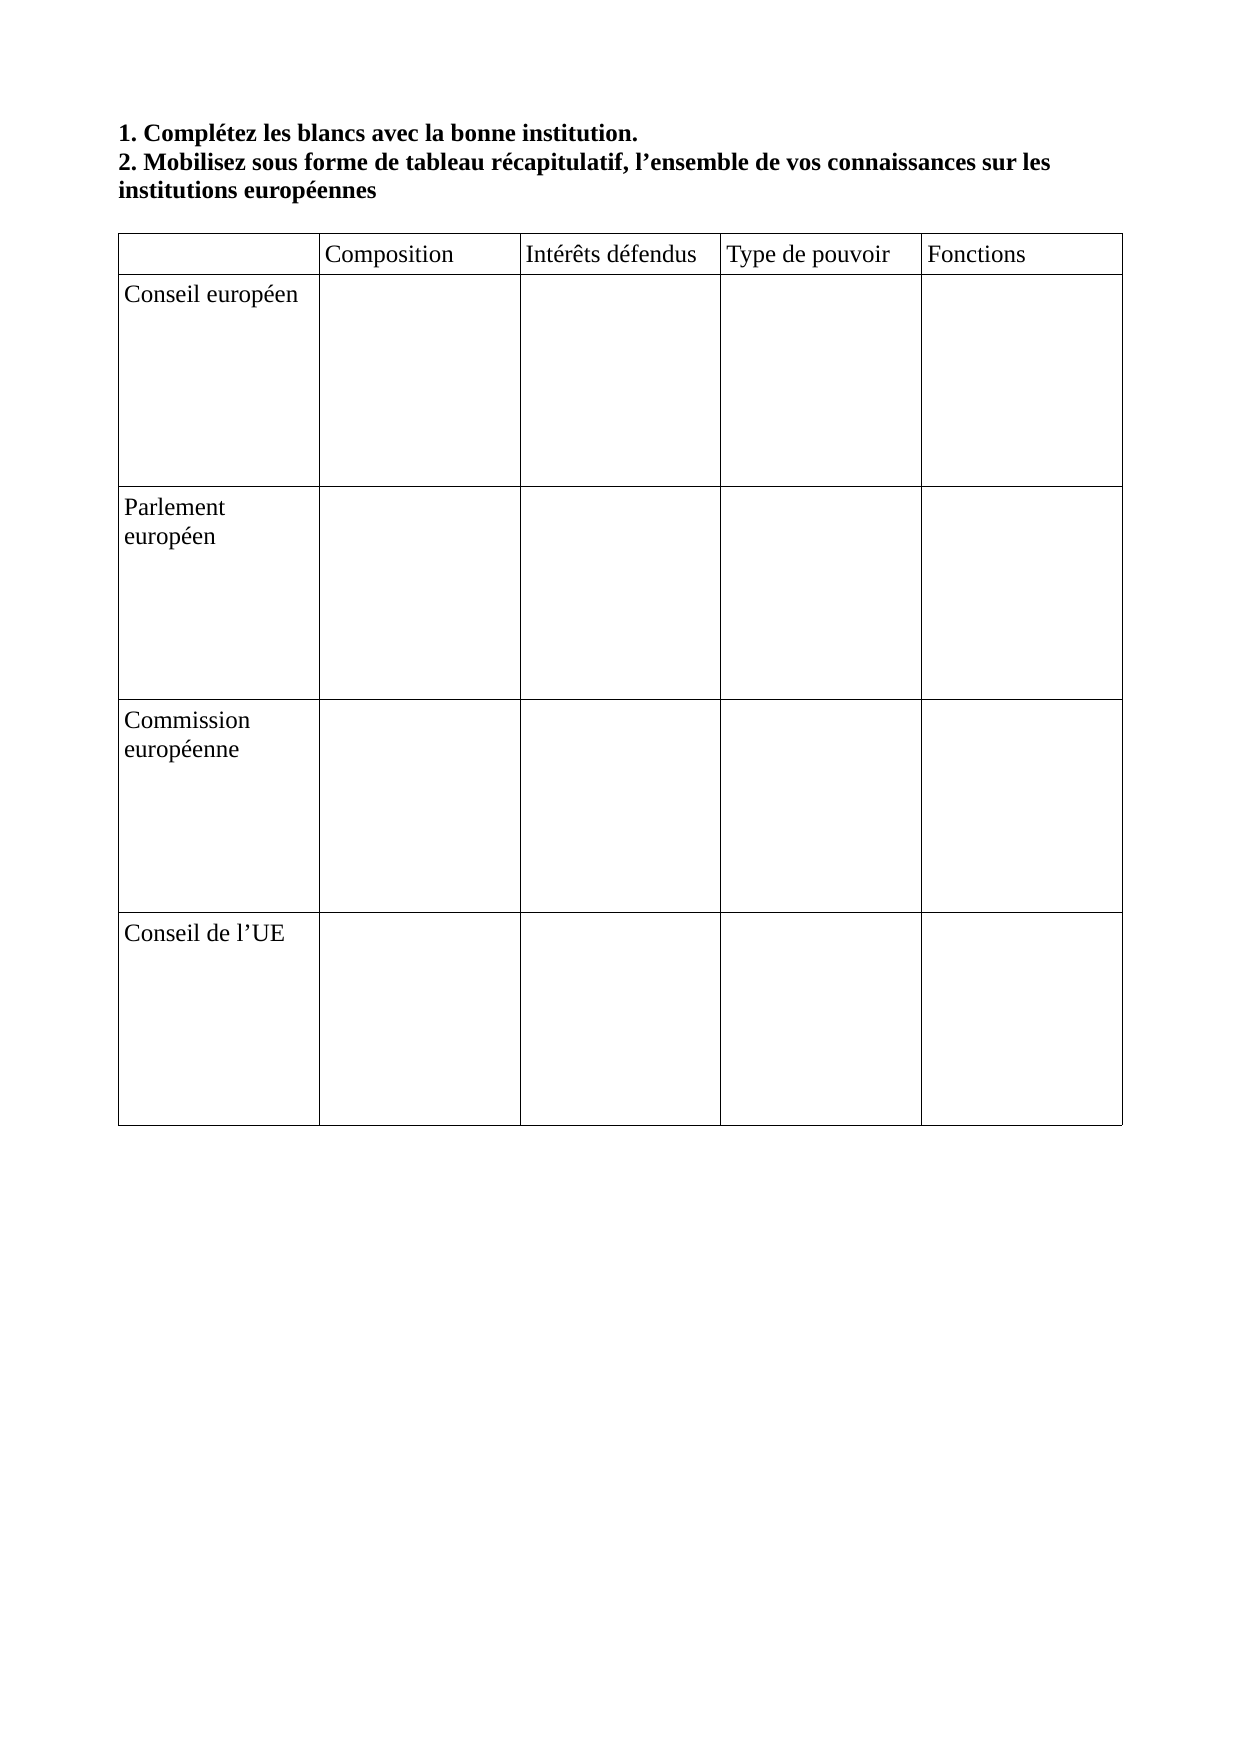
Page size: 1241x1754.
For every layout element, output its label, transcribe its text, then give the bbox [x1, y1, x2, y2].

table_cell [320, 275, 520, 486]
text 1. Complétez les blancs avec la bonne institution. [118, 118, 1122, 147]
table_cell Parlement européen [119, 487, 319, 699]
table_cell Commission européenne [119, 700, 319, 912]
table_header Composition [320, 234, 520, 273]
table_cell [521, 913, 720, 1125]
table_cell Conseil de l’UE [119, 913, 319, 1125]
table_cell [721, 913, 921, 1125]
table_cell [320, 487, 520, 699]
table_header Fonctions [922, 234, 1122, 273]
table_header Intérêts défendus [521, 234, 720, 273]
table_cell [521, 275, 720, 486]
table_cell [320, 700, 520, 912]
table_cell [922, 700, 1122, 912]
text 2. Mobilisez sous forme de tableau récapitulatif, l’ensemble de vos connaissances sur les institutions européennes [118, 147, 1122, 204]
table_cell [721, 700, 921, 912]
table_header Type de pouvoir [721, 234, 921, 273]
table_cell [922, 275, 1122, 486]
table_cell [521, 487, 720, 699]
table_cell [320, 913, 520, 1125]
table_header [119, 234, 319, 273]
table_cell [721, 487, 921, 699]
table_cell Conseil européen [119, 275, 319, 486]
table_cell [721, 275, 921, 486]
table_cell [521, 700, 720, 912]
table_cell [922, 487, 1122, 699]
table_cell [922, 913, 1122, 1125]
